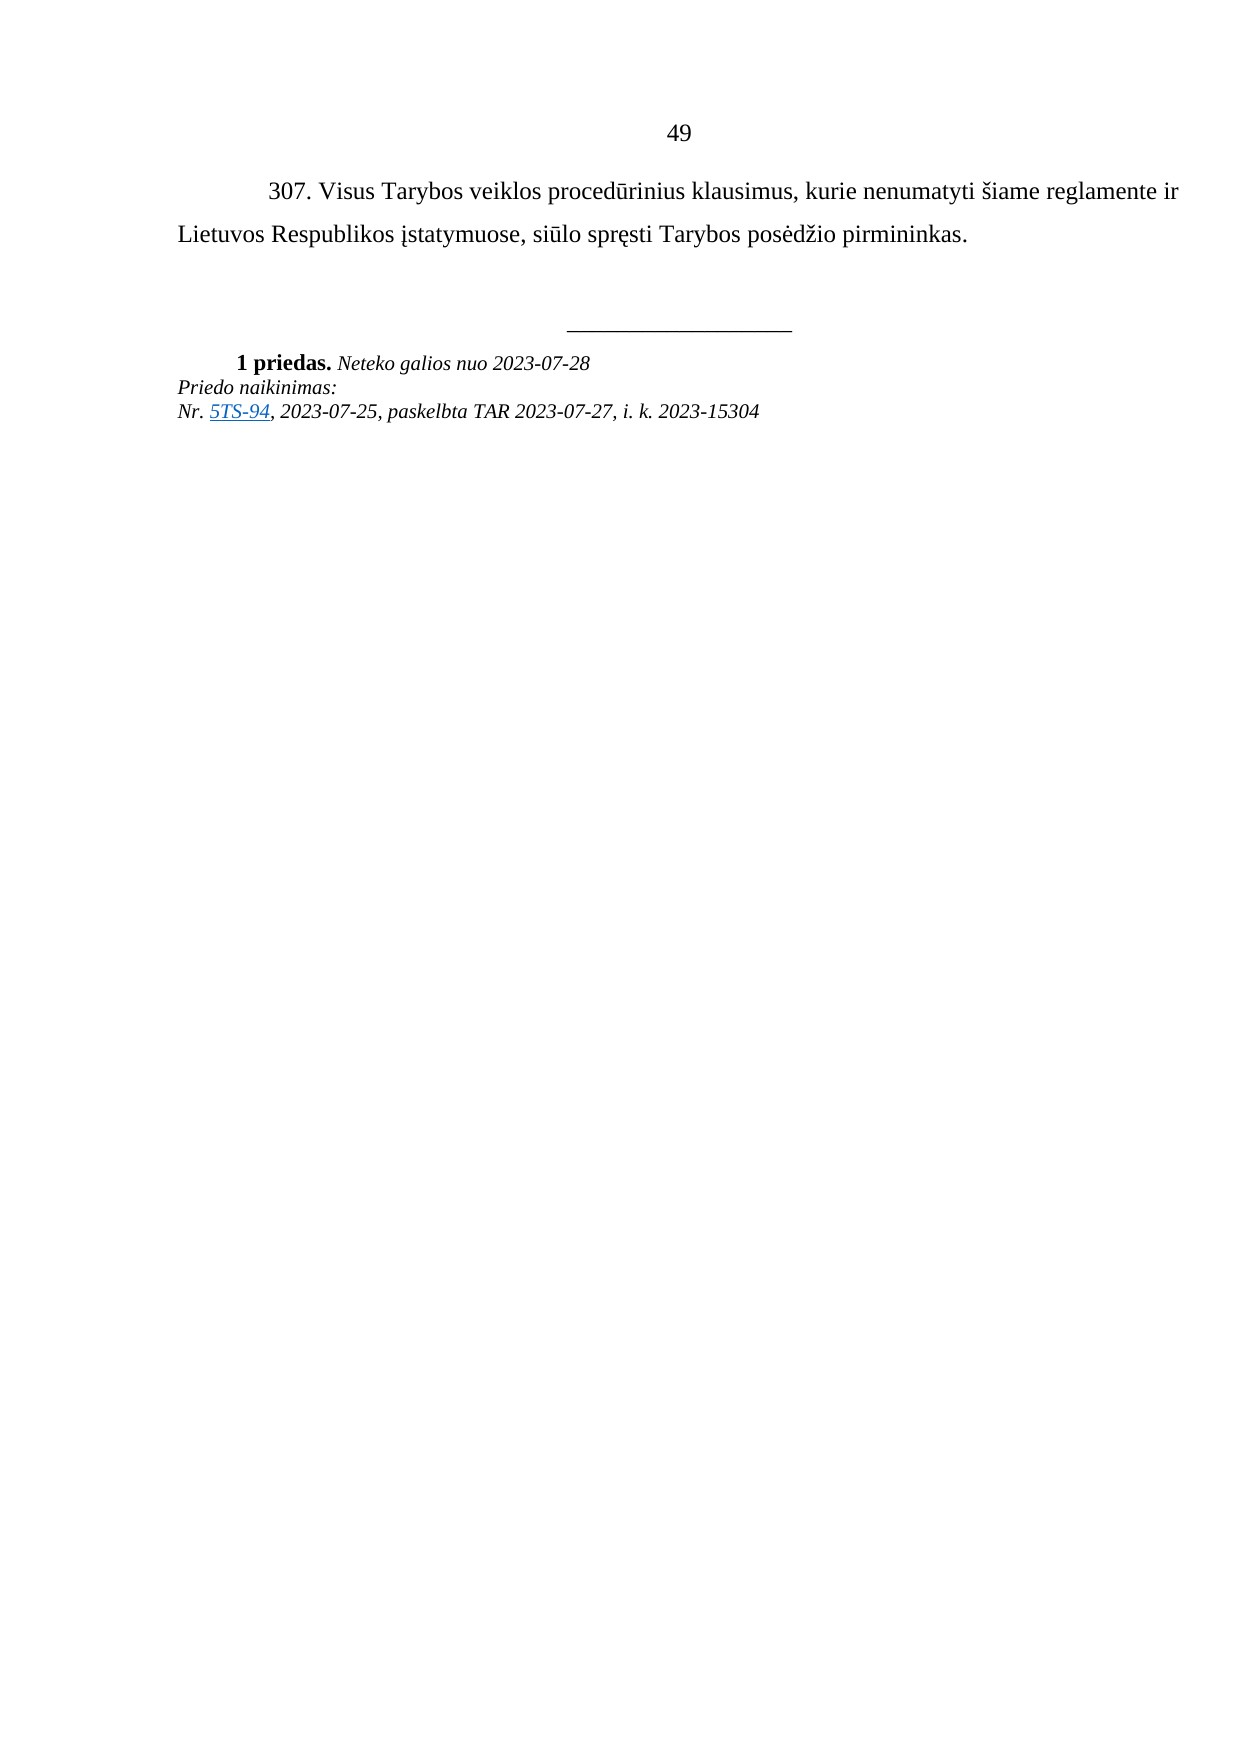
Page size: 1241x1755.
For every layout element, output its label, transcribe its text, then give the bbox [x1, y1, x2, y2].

text __________________ [177, 306, 1181, 334]
text Lietuvos Respublikos įstatymuose, siūlo spręsti Tarybos posėdžio pirmininkas. [177, 219, 1181, 248]
text Priedo naikinimas: [177, 375, 1181, 399]
text 1 priedas. Neteko galios nuo 2023-07-28 [177, 349, 1181, 375]
text Nr. 5TS-94, 2023-07-25, paskelbta TAR 2023-07-27, i. k. 2023-15304 [177, 399, 1181, 423]
text 307. Visus Tarybos veiklos procedūrinius klausimus, kurie nenumatyti šiame reglamente ir [177, 176, 1181, 205]
